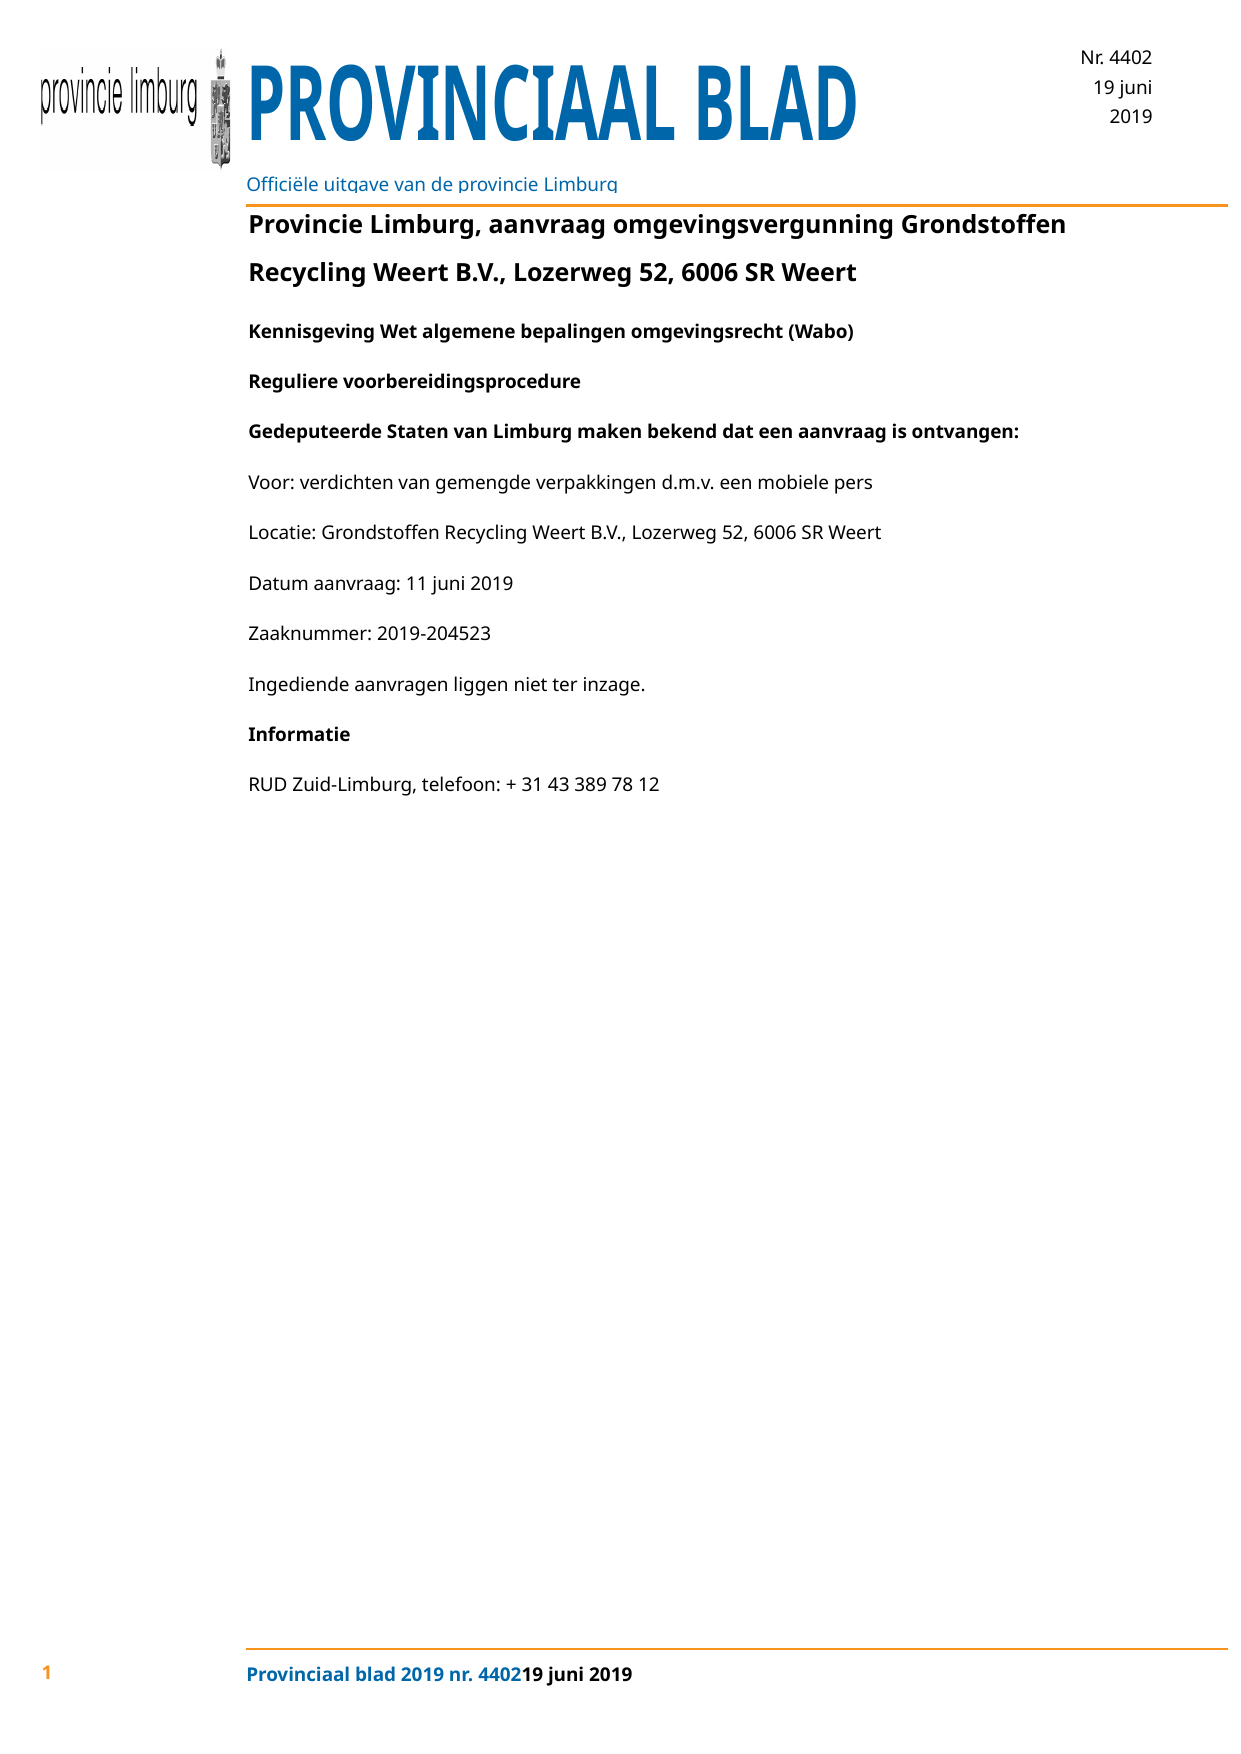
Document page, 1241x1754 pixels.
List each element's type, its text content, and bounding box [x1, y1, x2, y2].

text Ingediende aanvragen liggen niet ter inzage. [248, 671, 1152, 697]
text Locatie: Grondstoffen Recycling Weert B.V., Lozerweg 52, 6006 SR Weert [248, 519, 1152, 545]
text Informatie [248, 721, 1152, 747]
text Reguliere voorbereidingsprocedure [248, 368, 1152, 394]
text RUD Zuid-Limburg, telefoon: + 31 43 389 78 12 [248, 772, 1152, 797]
text Zaaknummer: 2019-204523 [248, 620, 1152, 646]
text Gedeputeerde Staten van Limburg maken bekend dat een aanvraag is ontvangen: [248, 419, 1152, 444]
text Kennisgeving Wet algemene bepalingen omgevingsrecht (Wabo) [248, 318, 1152, 344]
text Datum aanvraag: 11 juni 2019 [248, 570, 1152, 596]
picture [41, 47, 231, 172]
text Provincie Limburg, aanvraag omgevingsvergunning Grondstoffen Recycling Weert B.V., Lozerweg 52, 6006 SR Weert [248, 207, 1152, 288]
text Voor: verdichten van gemengde verpakkingen d.m.v. een mobiele pers [248, 469, 1152, 495]
